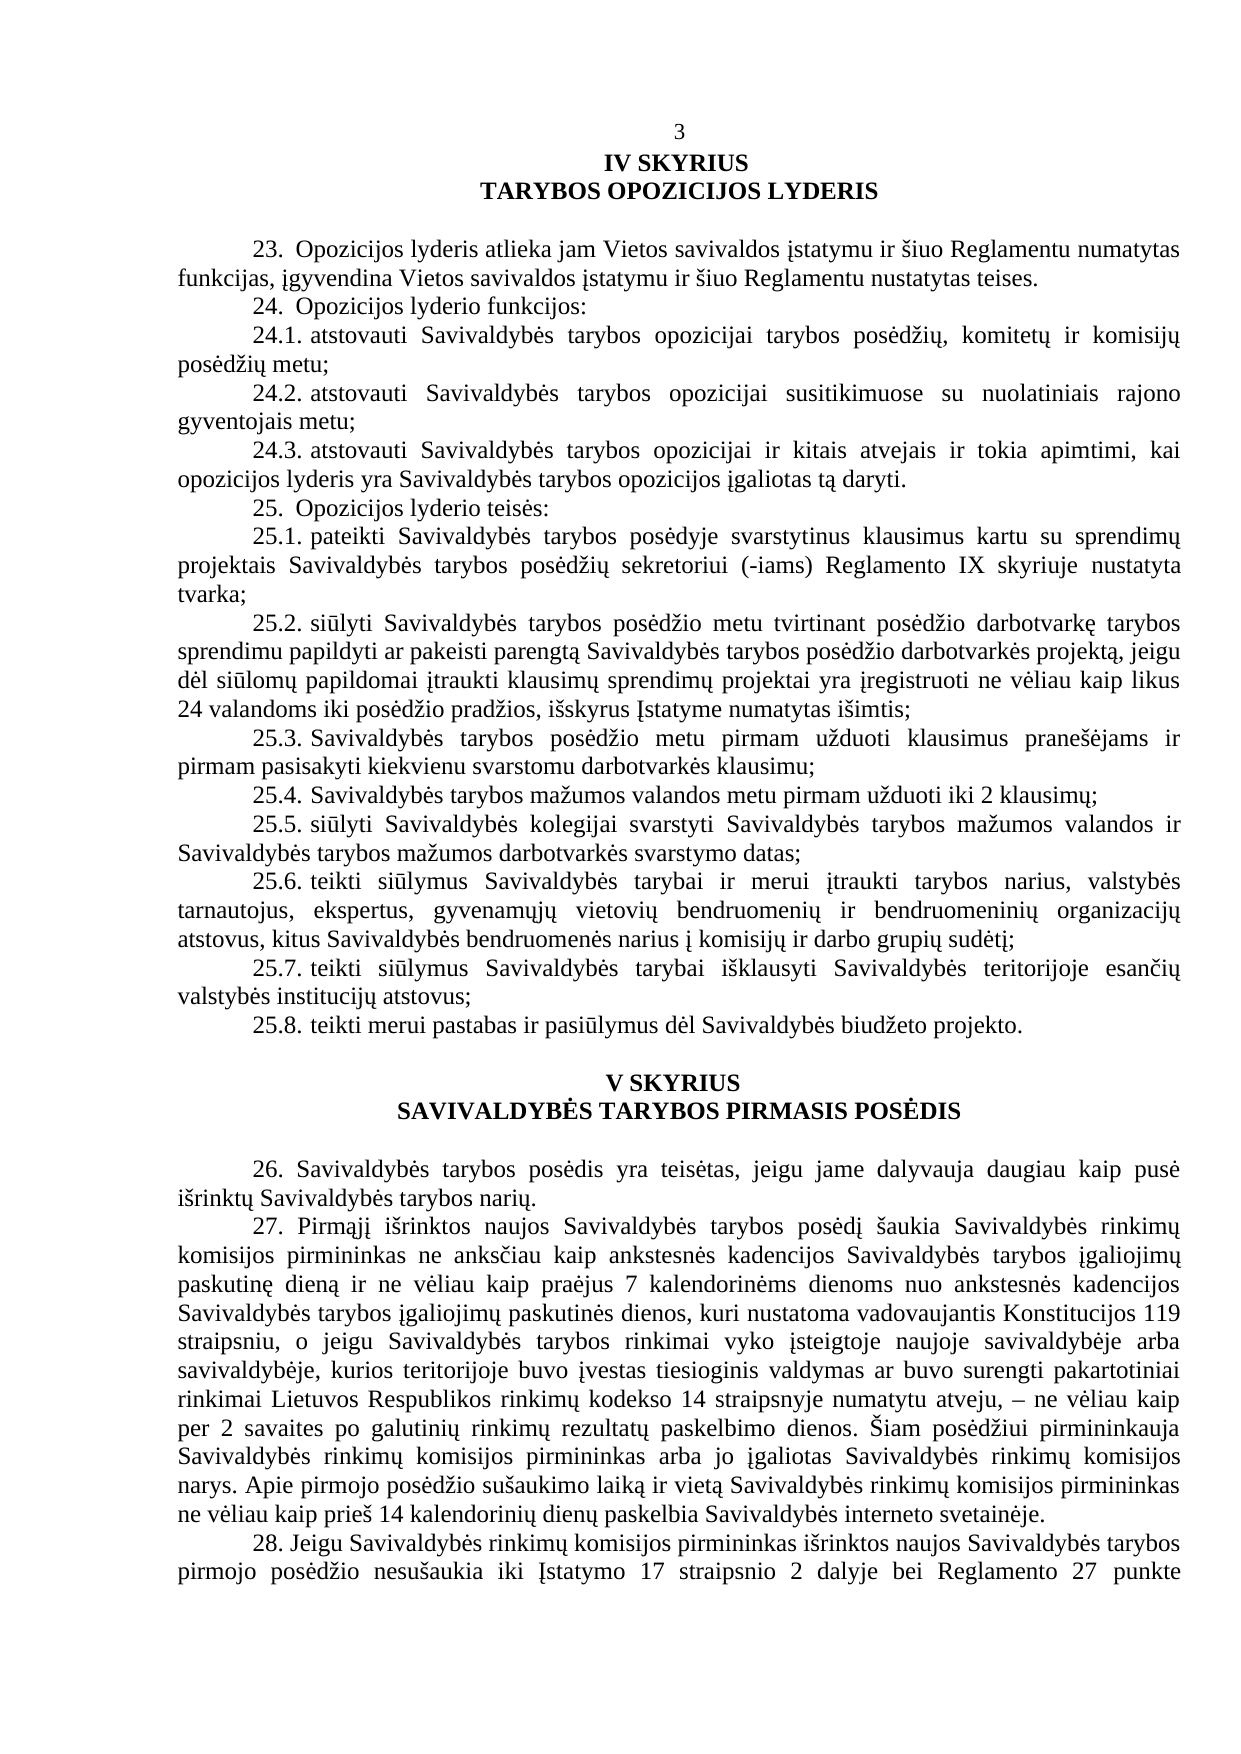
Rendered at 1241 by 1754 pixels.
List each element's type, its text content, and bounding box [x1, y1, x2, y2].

text IV SKYRIUS [177, 148, 1181, 176]
text 26. Savivaldybės tarybos posėdis yra teisėtas, jeigu jame dalyvauja daugiau kaip pusė išrinktų Savivaldybės tarybos narių. [177, 1154, 1181, 1211]
text 25.1. pateikti Savivaldybės tarybos posėdyje svarstytinus klausimus kartu su sprendimų projektais Savivaldybės tarybos posėdžių sekretoriui (-iams) Reglamento IX skyriuje nustatyta tvarka; [177, 521, 1181, 608]
text 25.6. teikti siūlymus Savivaldybės tarybai ir merui įtraukti tarybos narius, valstybės tarnautojus, ekspertus, gyvenamųjų vietovių bendruomenių ir bendruomeninių organizacijų atstovus, kitus Savivaldybės bendruomenės narius į komisijų ir darbo grupių sudėtį; [177, 866, 1181, 953]
text 25.5. siūlyti Savivaldybės kolegijai svarstyti Savivaldybės tarybos mažumos valandos ir Savivaldybės tarybos mažumos darbotvarkės svarstymo datas; [177, 809, 1181, 866]
text 25.8. teikti merui pastabas ir pasiūlymus dėl Savivaldybės biudžeto projekto. [177, 1010, 1181, 1039]
text SAVIVALDYBĖS TARYBOS PIRMASIS POSĖDIS [177, 1096, 1181, 1125]
text 25.2. siūlyti Savivaldybės tarybos posėdžio metu tvirtinant posėdžio darbotvarkę tarybos sprendimu papildyti ar pakeisti parengtą Savivaldybės tarybos posėdžio darbotvarkės projektą, jeigu dėl siūlomų papildomai įtraukti klausimų sprendimų projektai yra įregistruoti ne vėliau kaip likus 24 valandoms iki posėdžio pradžios, išskyrus Įstatyme numatytas išimtis; [177, 608, 1181, 723]
text 25.3. Savivaldybės tarybos posėdžio metu pirmam užduoti klausimus pranešėjams ir pirmam pasisakyti kiekvienu svarstomu darbotvarkės klausimu; [177, 723, 1181, 780]
text 27. Pirmąjį išrinktos naujos Savivaldybės tarybos posėdį šaukia Savivaldybės rinkimų komisijos pirmininkas ne anksčiau kaip ankstesnės kadencijos Savivaldybės tarybos įgaliojimų paskutinę dieną ir ne vėliau kaip praėjus 7 kalendorinėms dienoms nuo ankstesnės kadencijos Savivaldybės tarybos įgaliojimų paskutinės dienos, kuri nustatoma vadovaujantis Konstitucijos 119 straipsniu, o jeigu Savivaldybės tarybos rinkimai vyko įsteigtoje naujoje savivaldybėje arba savivaldybėje, kurios teritorijoje buvo įvestas tiesioginis valdymas ar buvo surengti pakartotiniai rinkimai Lietuvos Respublikos rinkimų kodekso 14 straipsnyje numatytu atveju, – ne vėliau kaip per 2 savaites po galutinių rinkimų rezultatų paskelbimo dienos. Šiam posėdžiui pirmininkauja Savivaldybės rinkimų komisijos pirmininkas arba jo įgaliotas Savivaldybės rinkimų komisijos narys. Apie pirmojo posėdžio sušaukimo laiką ir vietą Savivaldybės rinkimų komisijos pirmininkas ne vėliau kaip prieš 14 kalendorinių dienų paskelbia Savivaldybės interneto svetainėje. [177, 1211, 1181, 1528]
text 28. Jeigu Savivaldybės rinkimų komisijos pirmininkas išrinktos naujos Savivaldybės tarybos pirmojo posėdžio nesušaukia iki Įstatymo 17 straipsnio 2 dalyje bei Reglamento 27 punkte [177, 1528, 1181, 1585]
text 25.7. teikti siūlymus Savivaldybės tarybai išklausyti Savivaldybės teritorijoje esančių valstybės institucijų atstovus; [177, 953, 1181, 1010]
text V SKYRIUS [177, 1068, 1181, 1096]
text TARYBOS OPOZICIJOS LYDERIS [177, 176, 1181, 205]
text 24. Opozicijos lyderio funkcijos: [177, 291, 1181, 320]
text 24.2. atstovauti Savivaldybės tarybos opozicijai susitikimuose su nuolatiniais rajono gyventojais metu; [177, 378, 1181, 435]
text 24.3. atstovauti Savivaldybės tarybos opozicijai ir kitais atvejais ir tokia apimtimi, kai opozicijos lyderis yra Savivaldybės tarybos opozicijos įgaliotas tą daryti. [177, 435, 1181, 493]
text 23. Opozicijos lyderis atlieka jam Vietos savivaldos įstatymu ir šiuo Reglamentu numatytas funkcijas, įgyvendina Vietos savivaldos įstatymu ir šiuo Reglamentu nustatytas teises. [177, 234, 1181, 291]
text 25.4. Savivaldybės tarybos mažumos valandos metu pirmam užduoti iki 2 klausimų; [177, 780, 1181, 809]
text 25. Opozicijos lyderio teisės: [177, 493, 1181, 521]
text 24.1. atstovauti Savivaldybės tarybos opozicijai tarybos posėdžių, komitetų ir komisijų posėdžių metu; [177, 320, 1181, 378]
